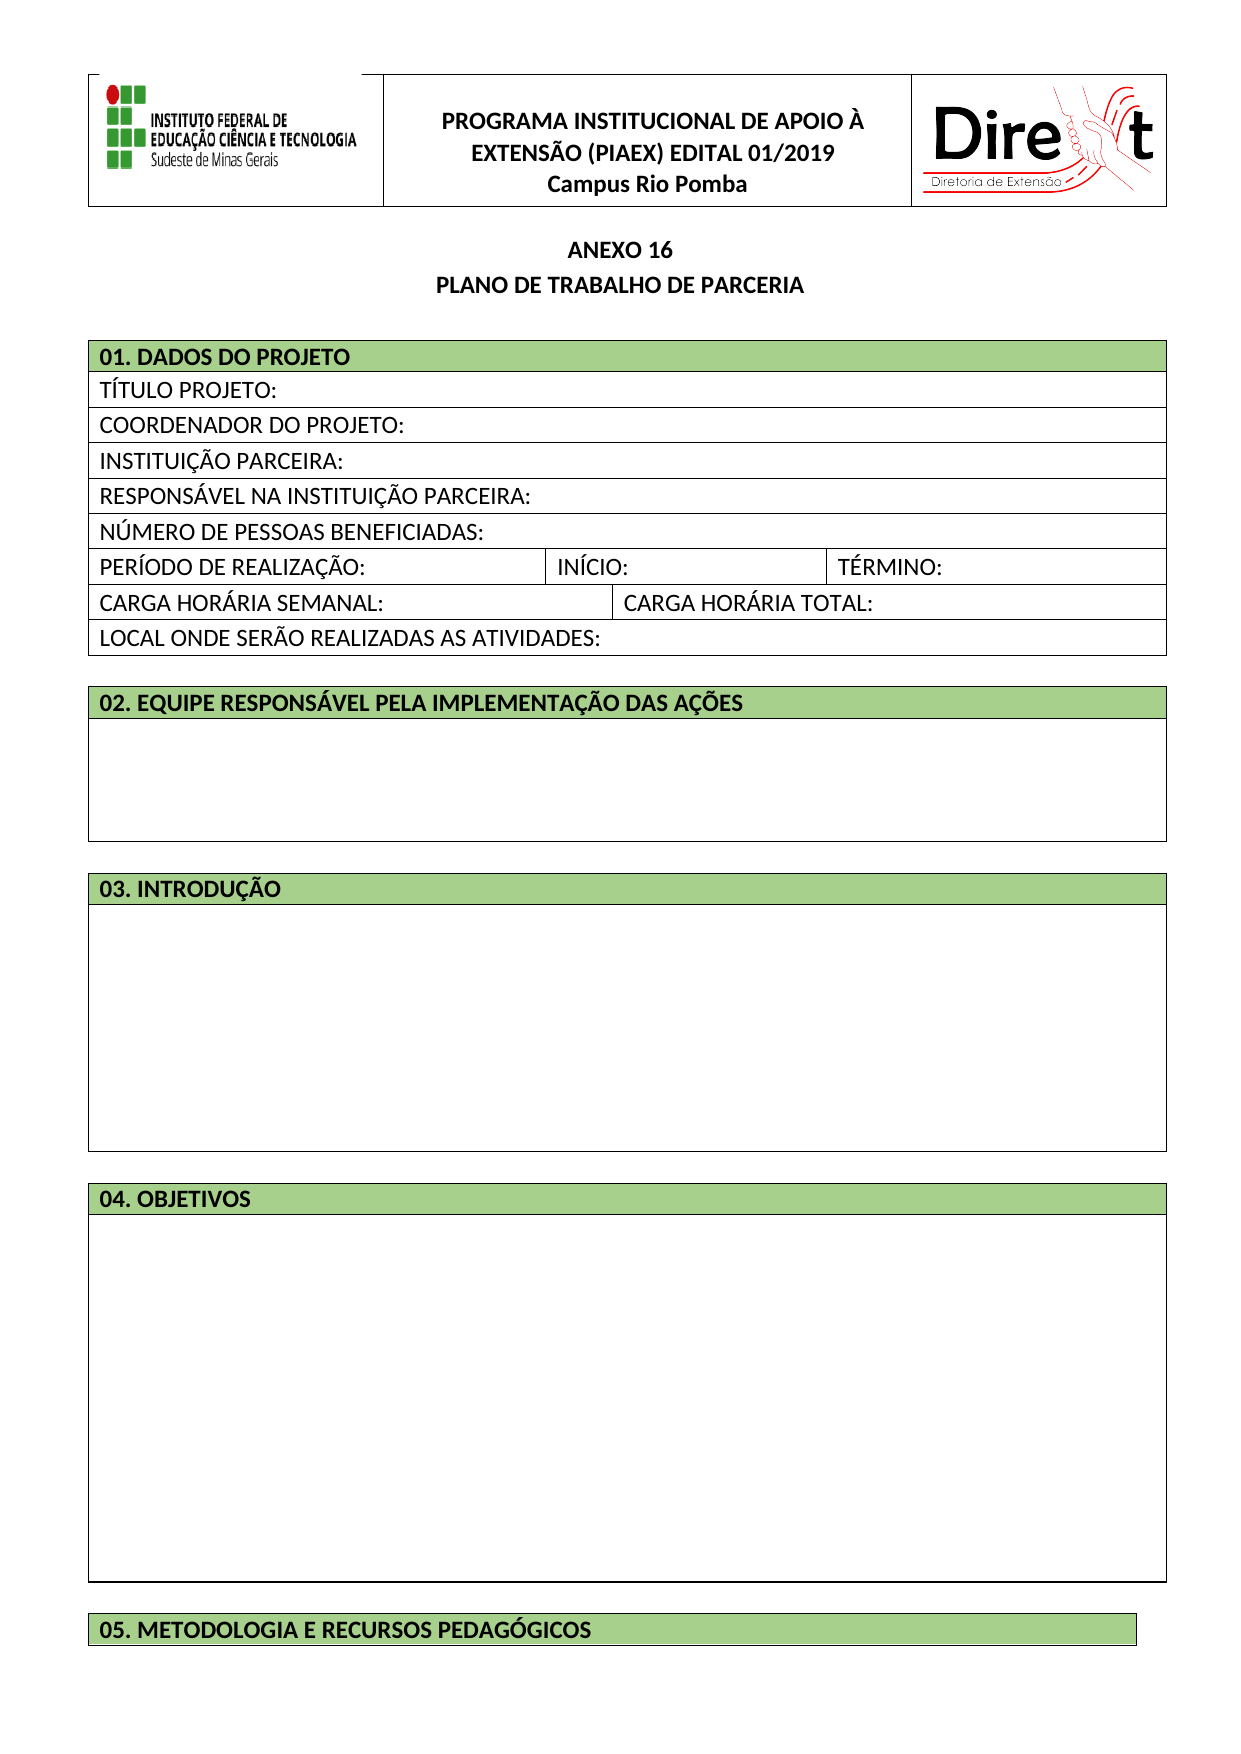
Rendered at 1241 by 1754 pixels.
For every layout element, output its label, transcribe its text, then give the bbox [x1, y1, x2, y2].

text PLANO DE TRABALHO DE PARCERIA [177, 270, 1063, 300]
table_cell [89, 1215, 1166, 1581]
table_header 05. METODOLOGIA E RECURSOS PEDAGÓGICOS [89, 1614, 1136, 1644]
table_cell INÍCIO: [546, 549, 826, 584]
table_cell INSTITUIÇÃO PARCEIRA: [89, 443, 1166, 477]
table_header 03. INTRODUÇÃO [89, 874, 1166, 904]
table_cell LOCAL ONDE SERÃO REALIZADAS AS ATIVIDADES: [89, 620, 1166, 654]
table_cell [89, 719, 1166, 841]
table_cell PERÍODO DE REALIZAÇÃO: [89, 549, 545, 584]
table_header 01. DADOS DO PROJETO [89, 341, 1166, 371]
table_header 04. OBJETIVOS [89, 1184, 1166, 1214]
table_cell [89, 905, 1166, 1151]
table_cell CARGA HORÁRIA SEMANAL: [89, 585, 612, 619]
table_cell TÍTULO PROJETO: [89, 372, 1166, 407]
picture [922, 86, 1155, 195]
table_cell COORDENADOR DO PROJETO: [89, 408, 1166, 442]
table_cell TÉRMINO: [827, 549, 1166, 584]
table_cell RESPONSÁVEL NA INSTITUIÇÃO PARCEIRA: [89, 479, 1166, 513]
table_header 02. EQUIPE RESPONSÁVEL PELA IMPLEMENTAÇÃO DAS AÇÕES [89, 687, 1166, 718]
table_cell CARGA HORÁRIA TOTAL: [613, 585, 1166, 619]
text ANEXO 16 [177, 235, 1063, 265]
table_cell NÚMERO DE PESSOAS BENEFICIADAS: [89, 514, 1166, 548]
